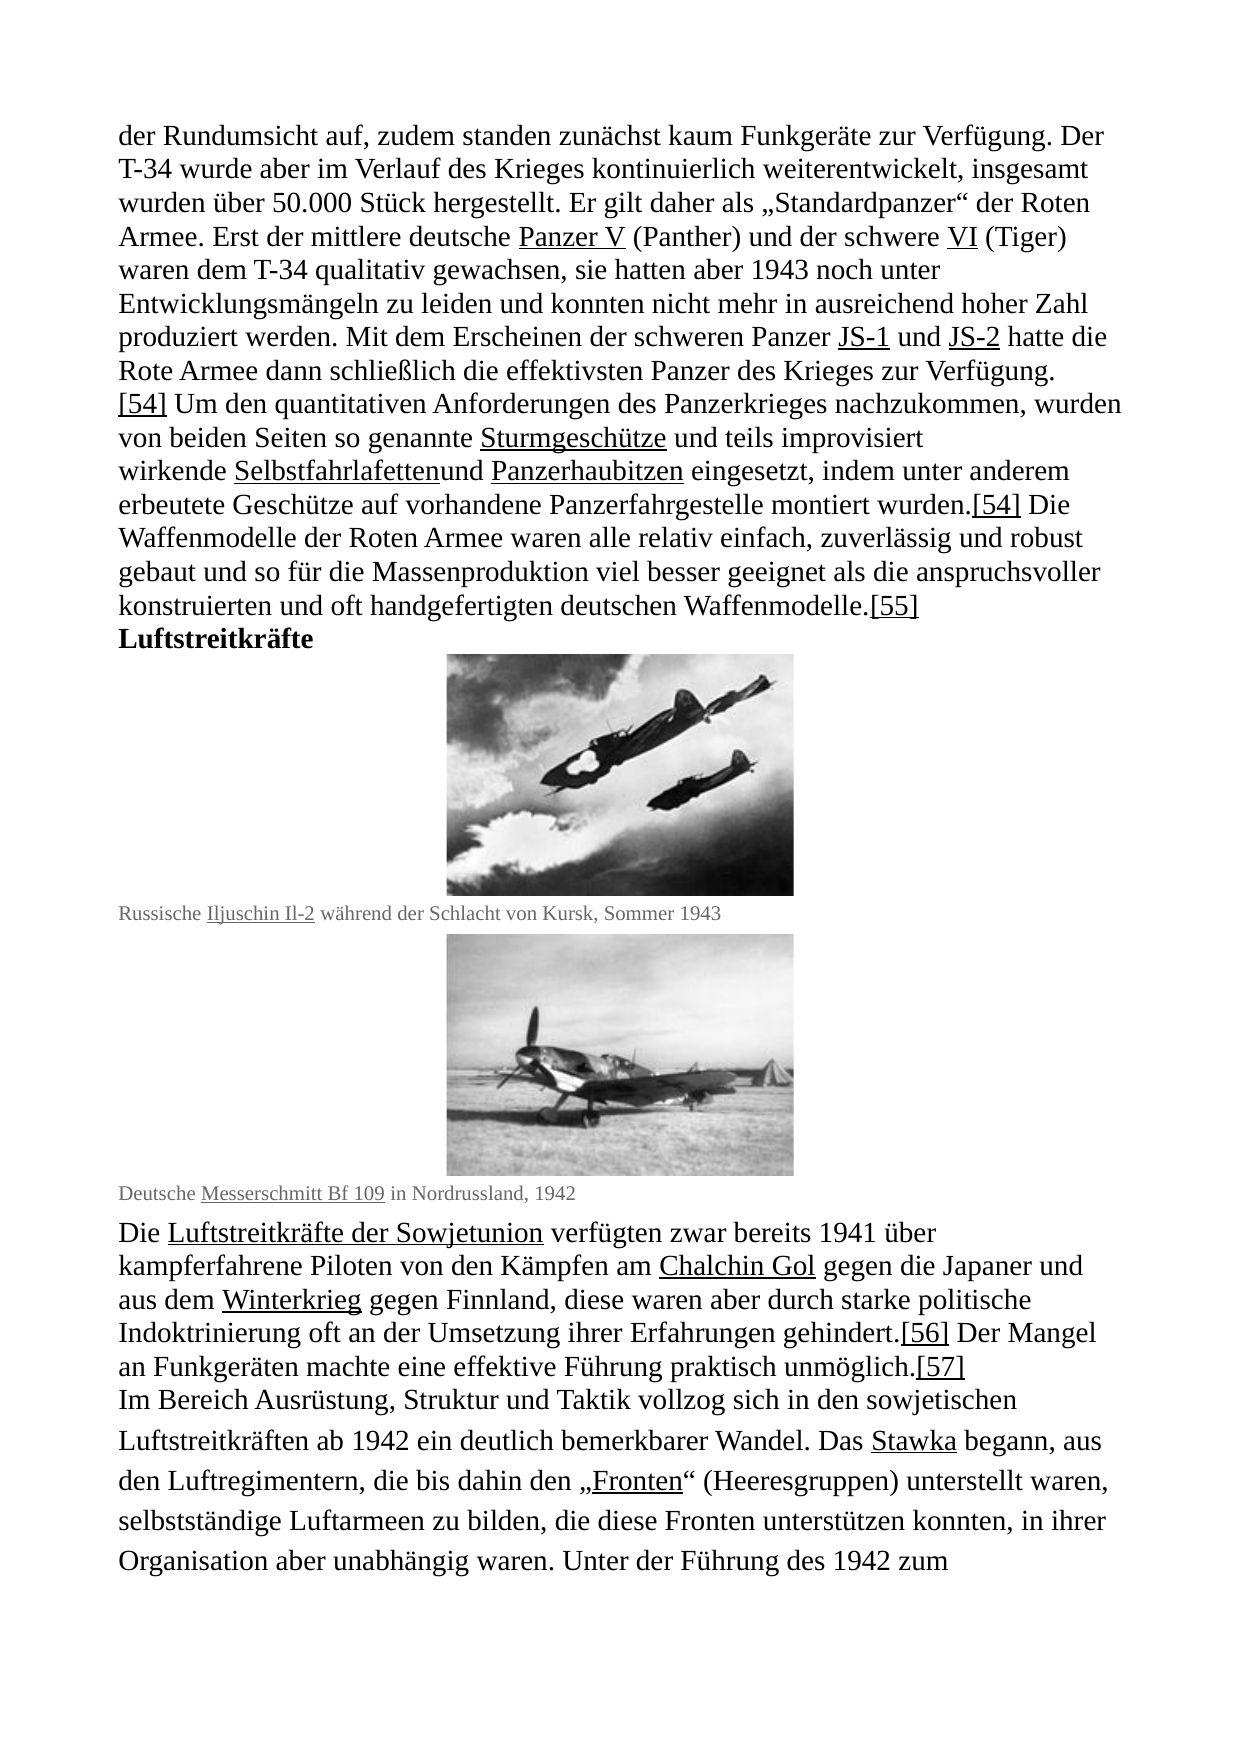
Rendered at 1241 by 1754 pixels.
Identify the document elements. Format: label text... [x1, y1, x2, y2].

picture [446, 934, 794, 1176]
text Im Bereich Ausrüstung, Struktur und Taktik vollzog sich in den sowjetischen Luftstreitkräften ab 1942 ein deutlich bemerkbarer Wandel. Das Stawka begann, aus den Luftregimentern, die bis dahin den „Fronten“ (Heeresgruppen) unterstellt waren, selbstständige Luftarmeen zu bilden, die diese Fronten unterstützen konnten, in ihrer Organisation aber unabhängig waren. Unter der Führung des 1942 zum [118, 1382, 1122, 1577]
text Deutsche Messerschmitt Bf 109 in Nordrussland, 1942 [118, 1181, 1122, 1205]
text Die Luftstreitkräfte der Sowjetunion verfügten zwar bereits 1941 über kampferfahrene Piloten von den Kämpfen am Chalchin Gol gegen die Japaner und aus dem Winterkrieg gegen Finnland, diese waren aber durch starke politische Indoktrinierung oft an der Umsetzung ihrer Erfahrungen gehindert.[56] Der Mangel an Funkgeräten machte eine effektive Führung praktisch unmöglich.[57] [118, 1215, 1122, 1382]
picture [446, 654, 794, 896]
text der Rundumsicht auf, zudem standen zunächst kaum Funkgeräte zur Verfügung. Der T-34 wurde aber im Verlauf des Krieges kontinuierlich weiterentwickelt, insgesamt wurden über 50.000 Stück hergestellt. Er gilt daher als „Standardpanzer“ der Roten Armee. Erst der mittlere deutsche Panzer V (Panther) und der schwere VI (Tiger) waren dem T-34 qualitativ gewachsen, sie hatten aber 1943 noch unter Entwicklungsmängeln zu leiden und konnten nicht mehr in ausreichend hoher Zahl produziert werden. Mit dem Erscheinen der schweren Panzer JS-1 und JS-2 hatte die Rote Armee dann schließlich die effektivsten Panzer des Krieges zur Verfügung.[54] Um den quantitativen Anforderungen des Panzerkrieges nachzukommen, wurden von beiden Seiten so genannte Sturmgeschütze und teils improvisiert wirkende Selbstfahrlafettenund Panzerhaubitzen eingesetzt, indem unter anderem erbeutete Geschütze auf vorhandene Panzerfahrgestelle montiert wurden.[54] Die Waffenmodelle der Roten Armee waren alle relativ einfach, zuverlässig und robust gebaut und so für die Massenproduktion viel besser geeignet als die anspruchsvoller konstruierten und oft handgefertigten deutschen Waffenmodelle.[55] [118, 118, 1122, 621]
subtitle Luftstreitkräfte [118, 621, 1122, 655]
text Russische Iljuschin Il-2 während der Schlacht von Kursk, Sommer 1943 [118, 901, 1122, 925]
